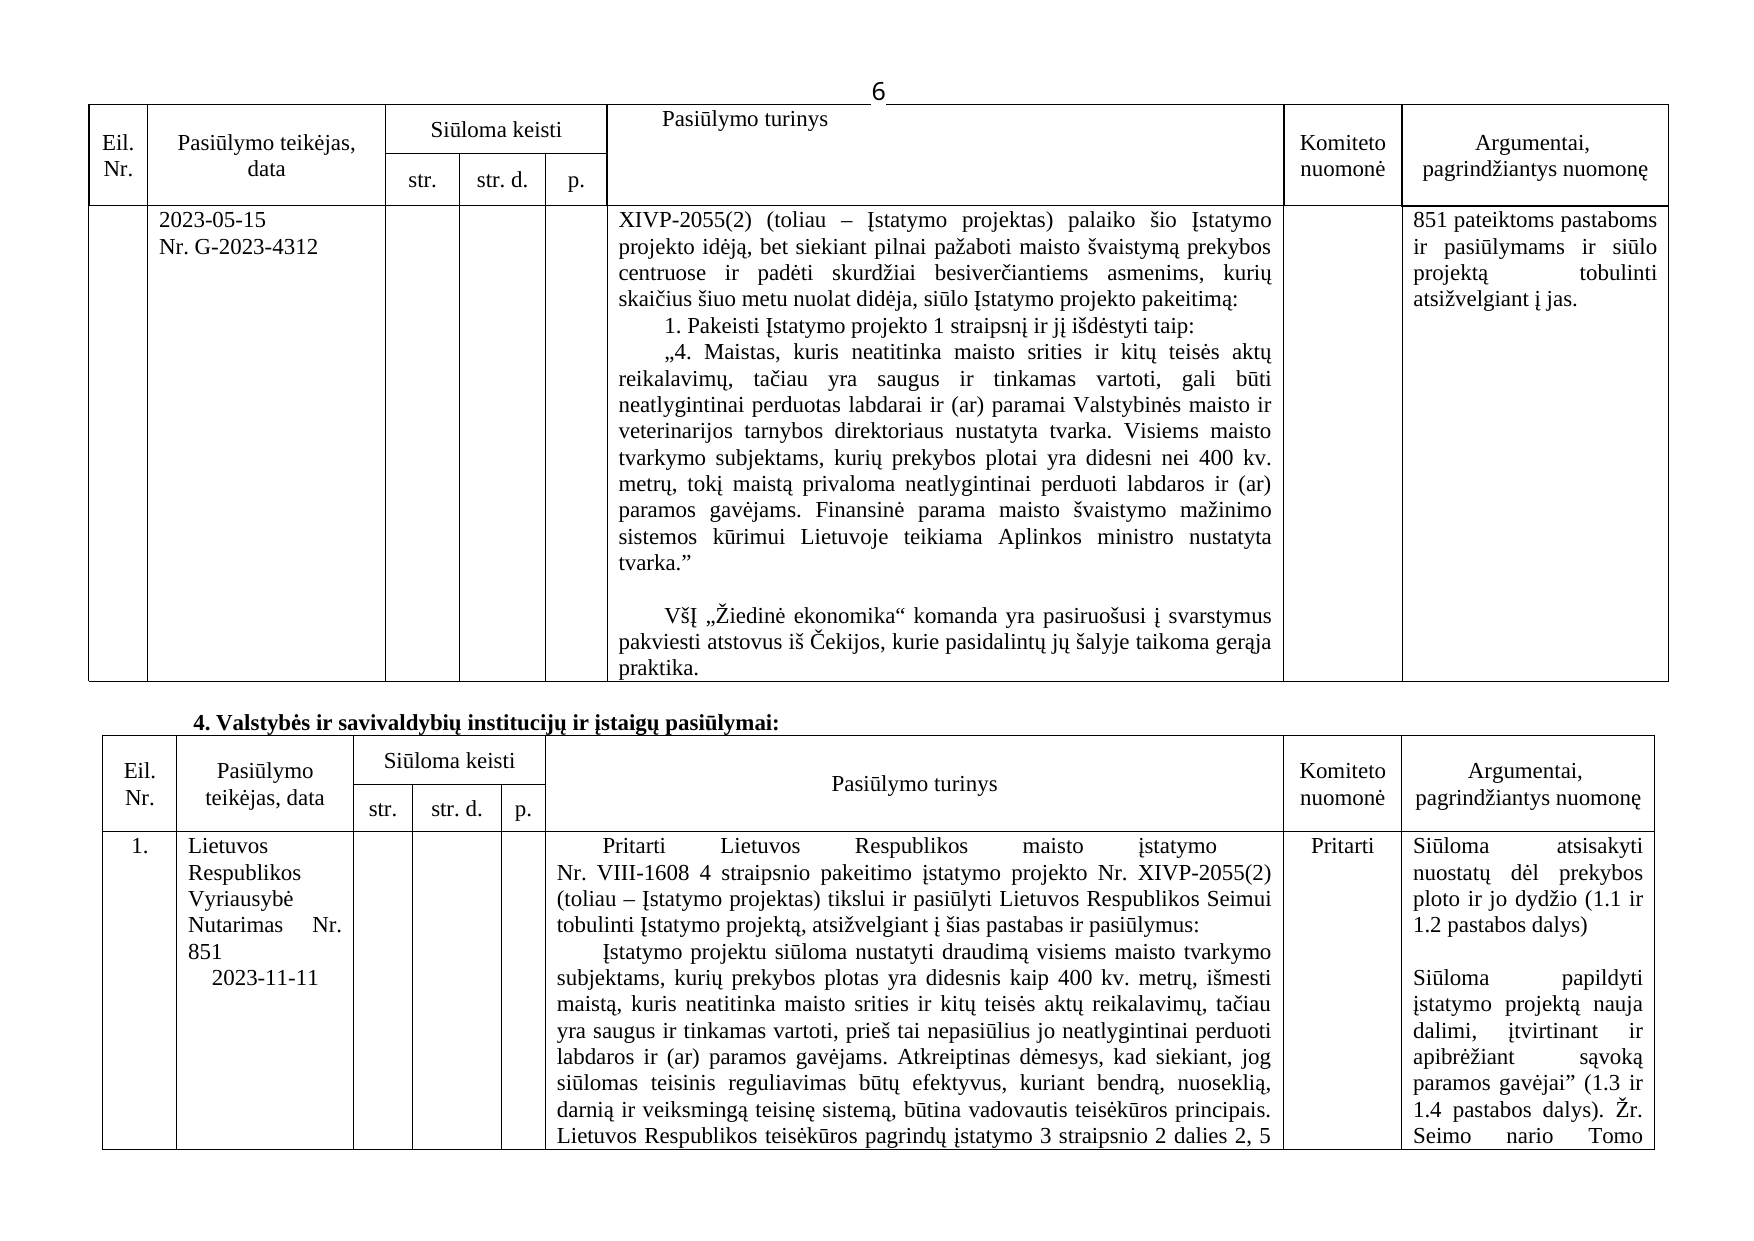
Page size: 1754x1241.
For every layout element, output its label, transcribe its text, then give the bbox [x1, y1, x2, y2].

table_header Eil. Nr. [90, 105, 147, 205]
table_header Argumentai, pagrindžiantys nuomonę [1403, 105, 1668, 205]
table_cell Siūloma atsisakyti nuostatų dėl prekybos ploto ir jo dydžio (1.1 ir 1.2 pastabos dalys) Siūloma papildyti įstatymo projektą nauja dalimi, įtvirtinant ir apibrėžiant sąvoką paramos gavėjai” (1.3 ir 1.4 pastabos dalys). Žr. Seimo nario Tomo [1402, 832, 1654, 1148]
table_cell Lietuvos Respublikos Vyriausybė Nutarimas Nr. 851 2023-11-11 [177, 832, 353, 1148]
table_header Pasiūlymo turinys [546, 736, 1283, 831]
table_header Argumentai, pagrindžiantys nuomonę [1402, 736, 1654, 831]
table_header Pasiūlymo teikėjas, data [177, 736, 353, 831]
table_cell [502, 832, 545, 1148]
table_cell [386, 206, 459, 681]
table_cell [1284, 206, 1402, 681]
table_header Siūloma keisti [354, 736, 545, 784]
table_cell Pritarti Lietuvos Respublikos maisto įstatymo Nr. VIII-1608 4 straipsnio pakeitimo įstatymo projekto Nr. XIVP-2055(2) (toliau – Įstatymo projektas) tikslui ir pasiūlyti Lietuvos Respublikos Seimui tobulinti Įstatymo projektą, atsižvelgiant į šias pastabas ir pasiūlymus: Įstatymo projektu siūloma nustatyti draudimą visiems maisto tvarkymo subjektams, kurių prekybos plotas yra didesnis kaip 400 kv. metrų, išmesti maistą, kuris neatitinka maisto srities ir kitų teisės aktų reikalavimų, tačiau yra saugus ir tinkamas vartoti, prieš tai nepasiūlius jo neatlygintinai perduoti labdaros ir (ar) paramos gavėjams. Atkreiptinas dėmesys, kad siekiant, jog siūlomas teisinis reguliavimas būtų efektyvus, kuriant bendrą, nuoseklią, darnią ir veiksmingą teisinę sistemą, būtina vadovautis teisėkūros principais. Lietuvos Respublikos teisėkūros pagrindų įstatymo 3 straipsnio 2 dalies 2, 5 [546, 832, 1283, 1148]
table_cell str. d. [460, 154, 545, 205]
table_cell [413, 832, 501, 1148]
table_cell str. [386, 154, 459, 205]
table_header Pasiūlymo teikėjas, data [148, 105, 385, 205]
table_cell 2023-05-15 Nr. G-2023-4312 [148, 206, 385, 681]
table_cell [354, 832, 412, 1148]
table_cell [460, 206, 545, 681]
table_cell str. d. [413, 785, 501, 831]
table_cell [89, 206, 147, 681]
table_cell p. [546, 154, 606, 205]
table_cell p. [502, 785, 545, 831]
table_cell XIVP-2055(2) (toliau – Įstatymo projektas) palaiko šio Įstatymo projekto idėją, bet siekiant pilnai pažaboti maisto švaistymą prekybos centruose ir padėti skurdžiai besiverčiantiems asmenims, kurių skaičius šiuo metu nuolat didėja, siūlo Įstatymo projekto pakeitimą: 1. Pakeisti Įstatymo projekto 1 straipsnį ir jį išdėstyti taip: „4. Maistas, kuris neatitinka maisto srities ir kitų teisės aktų reikalavimų, tačiau yra saugus ir tinkamas vartoti, gali būti neatlygintinai perduotas labdarai ir (ar) paramai Valstybinės maisto ir veterinarijos tarnybos direktoriaus nustatyta tvarka. Visiems maisto tvarkymo subjektams, kurių prekybos plotai yra didesni nei 400 kv. metrų, tokį maistą privaloma neatlygintinai perduoti labdaros ir (ar) paramos gavėjams. Finansinė parama maisto švaistymo mažinimo sistemos kūrimui Lietuvoje teikiama Aplinkos ministro nustatyta tvarka.” VšĮ „Žiedinė ekonomika“ komanda yra pasiruošusi į svarstymus pakviesti atstovus iš Čekijos, kurie pasidalintų jų šalyje taikoma gerąja praktika. [608, 206, 1283, 681]
table_header Siūloma keisti [386, 105, 606, 153]
table_header Eil. Nr. [103, 736, 176, 831]
table_header Komiteto nuomonė [1285, 105, 1401, 205]
table_cell 1. [103, 832, 176, 1148]
table_cell Pritarti [1284, 832, 1401, 1148]
table_cell [546, 206, 607, 681]
table_header Pasiūlymo turinys [608, 105, 1283, 205]
subtitle 4. Valstybės ir savivaldybių institucijų ir įstaigų pasiūlymai: [118, 709, 1639, 735]
table_cell 851 pateiktoms pastaboms ir pasiūlymams ir siūlo projektą tobulinti atsižvelgiant į jas. [1403, 207, 1668, 681]
table_header Komiteto nuomonė [1284, 736, 1401, 831]
table_cell str. [354, 785, 412, 831]
